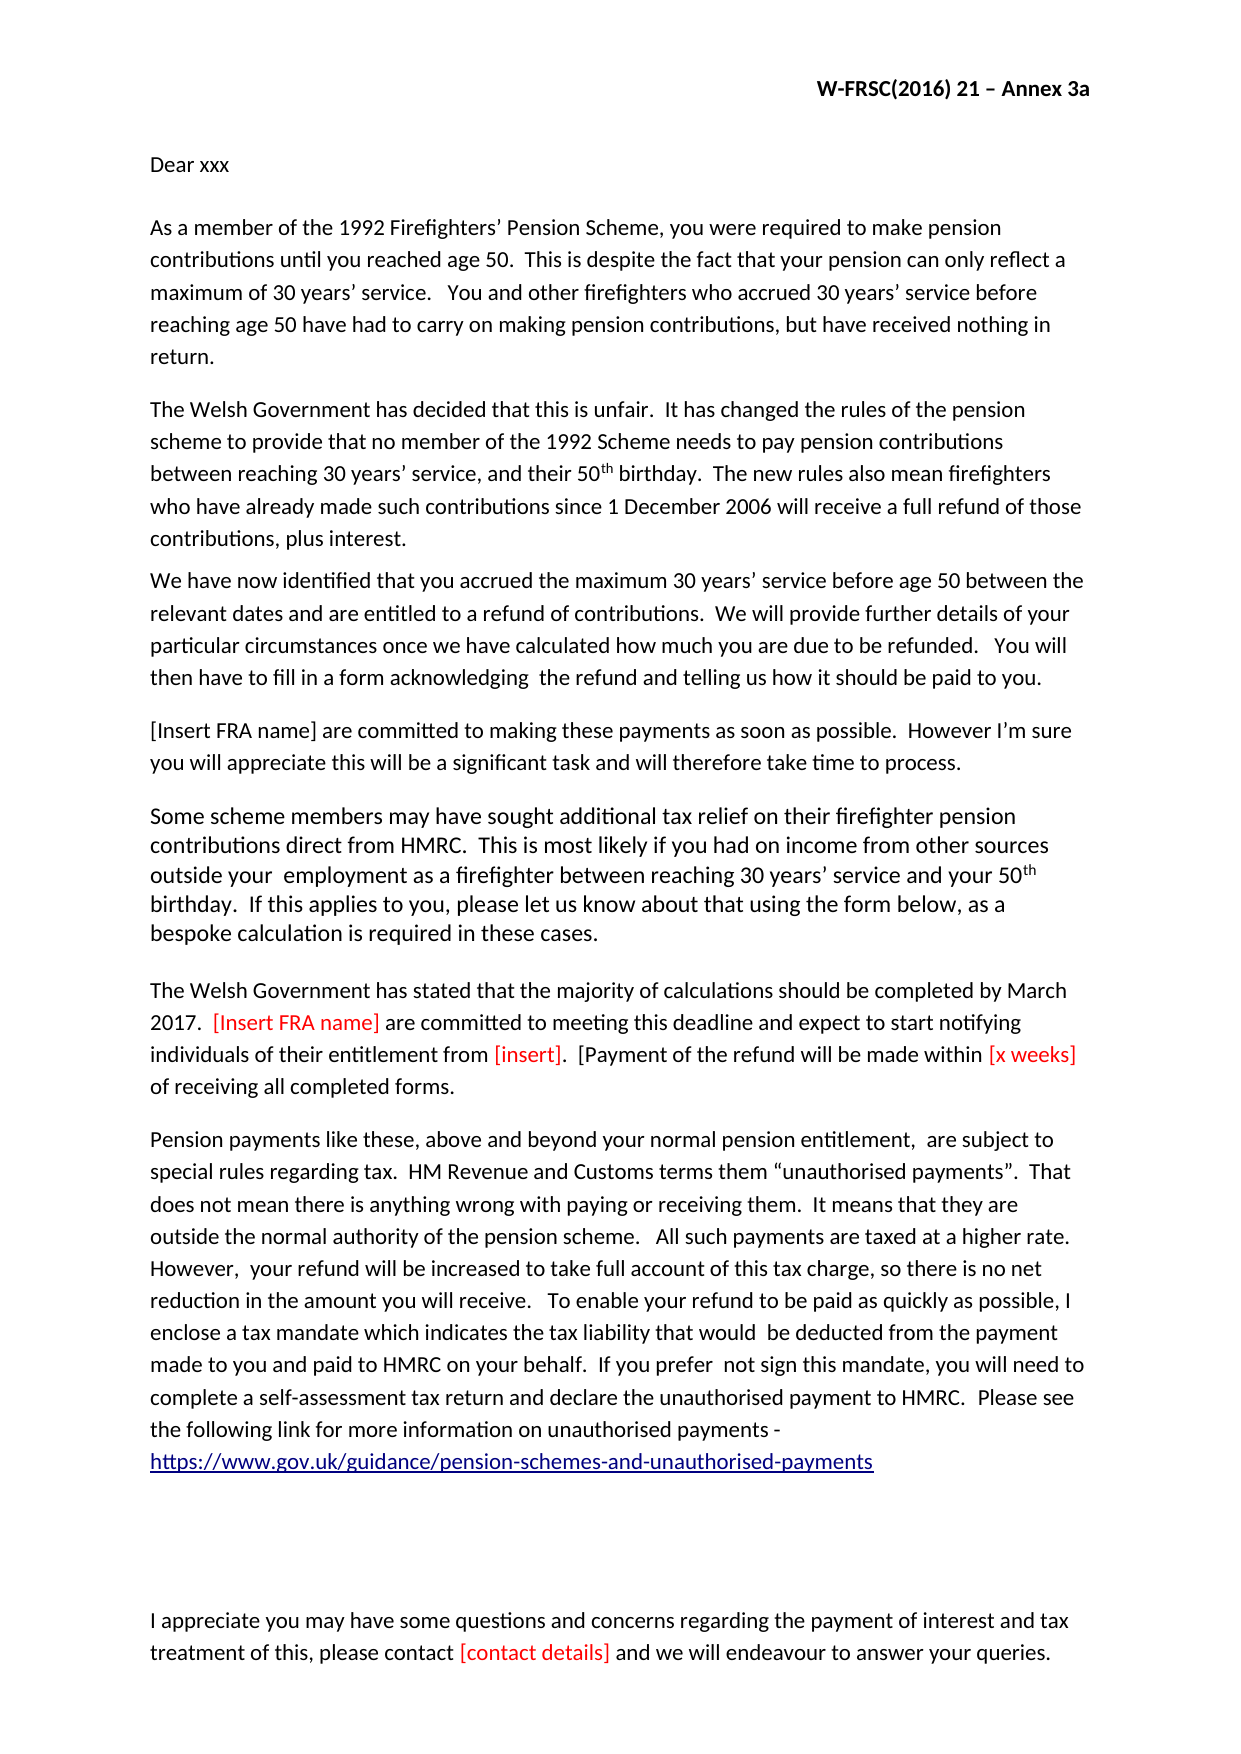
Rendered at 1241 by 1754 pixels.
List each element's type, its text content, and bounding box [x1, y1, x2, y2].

text Dear xxx [150, 150, 1090, 178]
text The Welsh Government has stated that the majority of calculations should be completed by March 2017. [Insert FRA name] are committed to meeting this deadline and expect to start notifying individuals of their entitlement from [insert]. [Payment of the refund will be made within [x weeks] of receiving all completed forms. [150, 976, 1090, 1100]
text Pension payments like these, above and beyond your normal pension entitlement, are subject to special rules regarding tax. HM Revenue and Customs terms them “unauthorised payments”. That does not mean there is anything wrong with paying or receiving them. It means that they are outside the normal authority of the pension scheme. All such payments are taxed at a higher rate. However, your refund will be increased to take full account of this tax charge, so there is no net reduction in the amount you will receive. To enable your refund to be paid as quickly as possible, I enclose a tax mandate which indicates the tax liability that would be deducted from the payment made to you and paid to HMRC on your behalf. If you prefer not sign this mandate, you will need to complete a self-assessment tax return and declare the unauthorised payment to HMRC. Please see the following link for more information on unauthorised payments - https://www.gov.uk/guidance/pension-schemes-and-unauthorised-payments [150, 1125, 1090, 1475]
text The Welsh Government has decided that this is unfair. It has changed the rules of the pension scheme to provide that no member of the 1992 Scheme needs to pay pension contributions between reaching 30 years’ service, and their 50th birthday. The new rules also mean firefighters who have already made such contributions since 1 December 2006 will receive a full refund of those contributions, plus interest. [150, 395, 1090, 552]
text [Insert FRA name] are committed to making these payments as soon as possible. However I’m sure you will appreciate this will be a significant task and will therefore take time to process. [150, 716, 1090, 776]
text As a member of the 1992 Firefighters’ Pension Scheme, you were required to make pension contributions until you reached age 50. This is despite the fact that your pension can only reflect a maximum of 30 years’ service. You and other firefighters who accrued 30 years’ service before reaching age 50 have had to carry on making pension contributions, but have received nothing in return. [150, 213, 1090, 370]
text Some scheme members may have sought additional tax relief on their firefighter pension contributions direct from HMRC. This is most likely if you had on income from other sources outside your employment as a firefighter between reaching 30 years’ service and your 50th birthday. If this applies to you, please let us know about that using the form below, as a bespoke calculation is required in these cases. [150, 801, 1090, 948]
text We have now identified that you accrued the maximum 30 years’ service before age 50 between the relevant dates and are entitled to a refund of contributions. We will provide further details of your particular circumstances once we have calculated how much you are due to be refunded. You will then have to fill in a form acknowledging the refund and telling us how it should be paid to you. [150, 567, 1090, 691]
text I appreciate you may have some questions and concerns regarding the payment of interest and tax treatment of this, please contact [contact details] and we will endeavour to answer your queries. [150, 1606, 1090, 1666]
